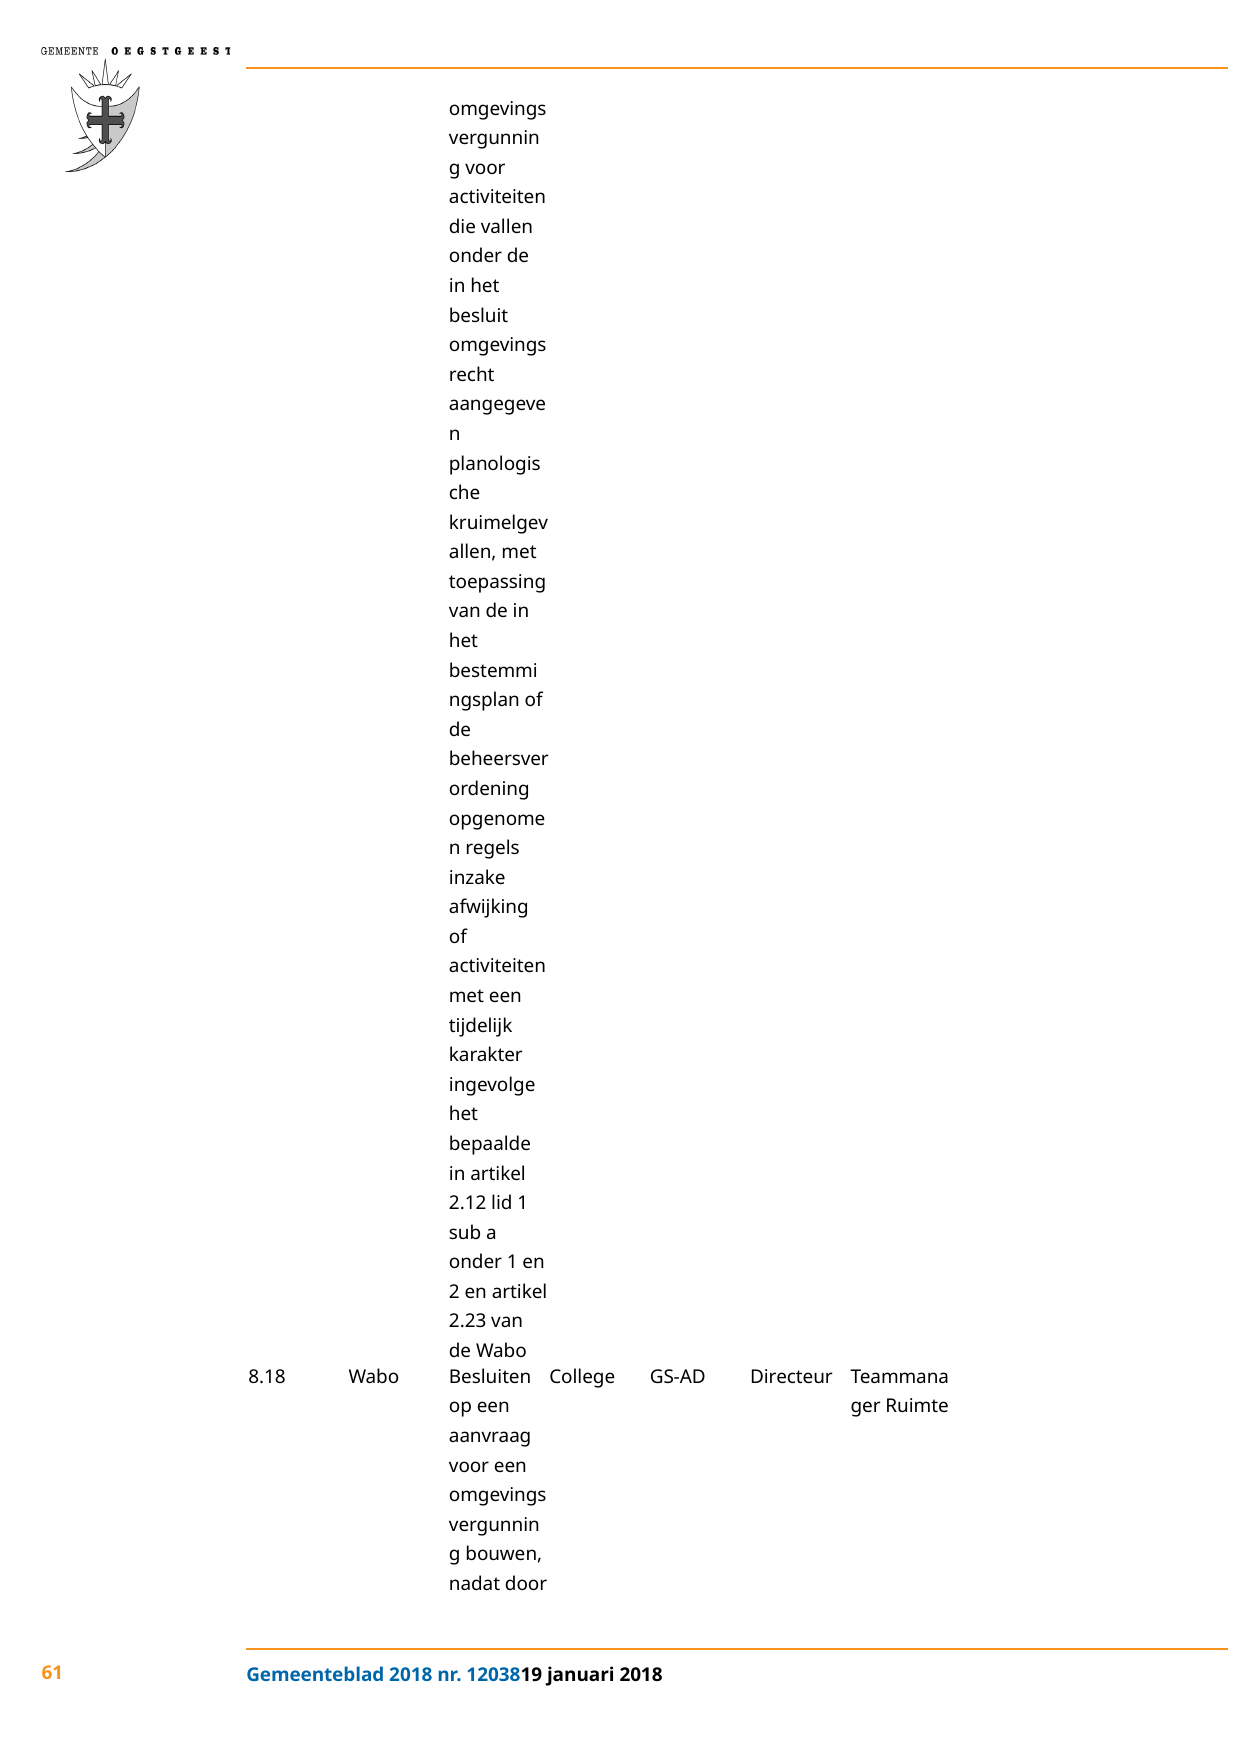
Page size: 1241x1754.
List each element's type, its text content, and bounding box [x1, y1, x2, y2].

table_cell Teammanager Ruimte [850, 1363, 951, 1596]
table_cell [650, 95, 750, 1363]
table_cell GS-AD [650, 1363, 750, 1596]
table_cell omgevingsvergunning voor activiteiten die vallen onder de in het besluit omgevingsrecht aangegeven planologische kruimelgevallen, met toepassing van de in het bestemmingsplan of de beheersverordening opgenomen regels inzake afwijking of activiteiten met een tijdelijk karakter ingevolge het bepaalde in artikel 2.12 lid 1 sub a onder 1 en 2 en artikel 2.23 van de Wabo [449, 95, 549, 1363]
table_cell 8.18 [248, 1363, 348, 1596]
table_cell Besluiten op een aanvraag voor een omgevingsvergunning bouwen, nadat door [449, 1363, 549, 1596]
table_cell [1051, 1363, 1152, 1596]
table_cell [248, 95, 348, 1363]
picture [41, 47, 231, 172]
table_cell [1051, 95, 1152, 1363]
table_cell [750, 95, 850, 1363]
table_cell Wabo [348, 1363, 449, 1596]
table_cell [549, 95, 649, 1363]
table_cell Directeur [750, 1363, 850, 1596]
table_cell [850, 95, 951, 1363]
table_cell [348, 95, 449, 1363]
table_cell [951, 1363, 1051, 1596]
table_cell College [549, 1363, 649, 1596]
table_cell [951, 95, 1051, 1363]
